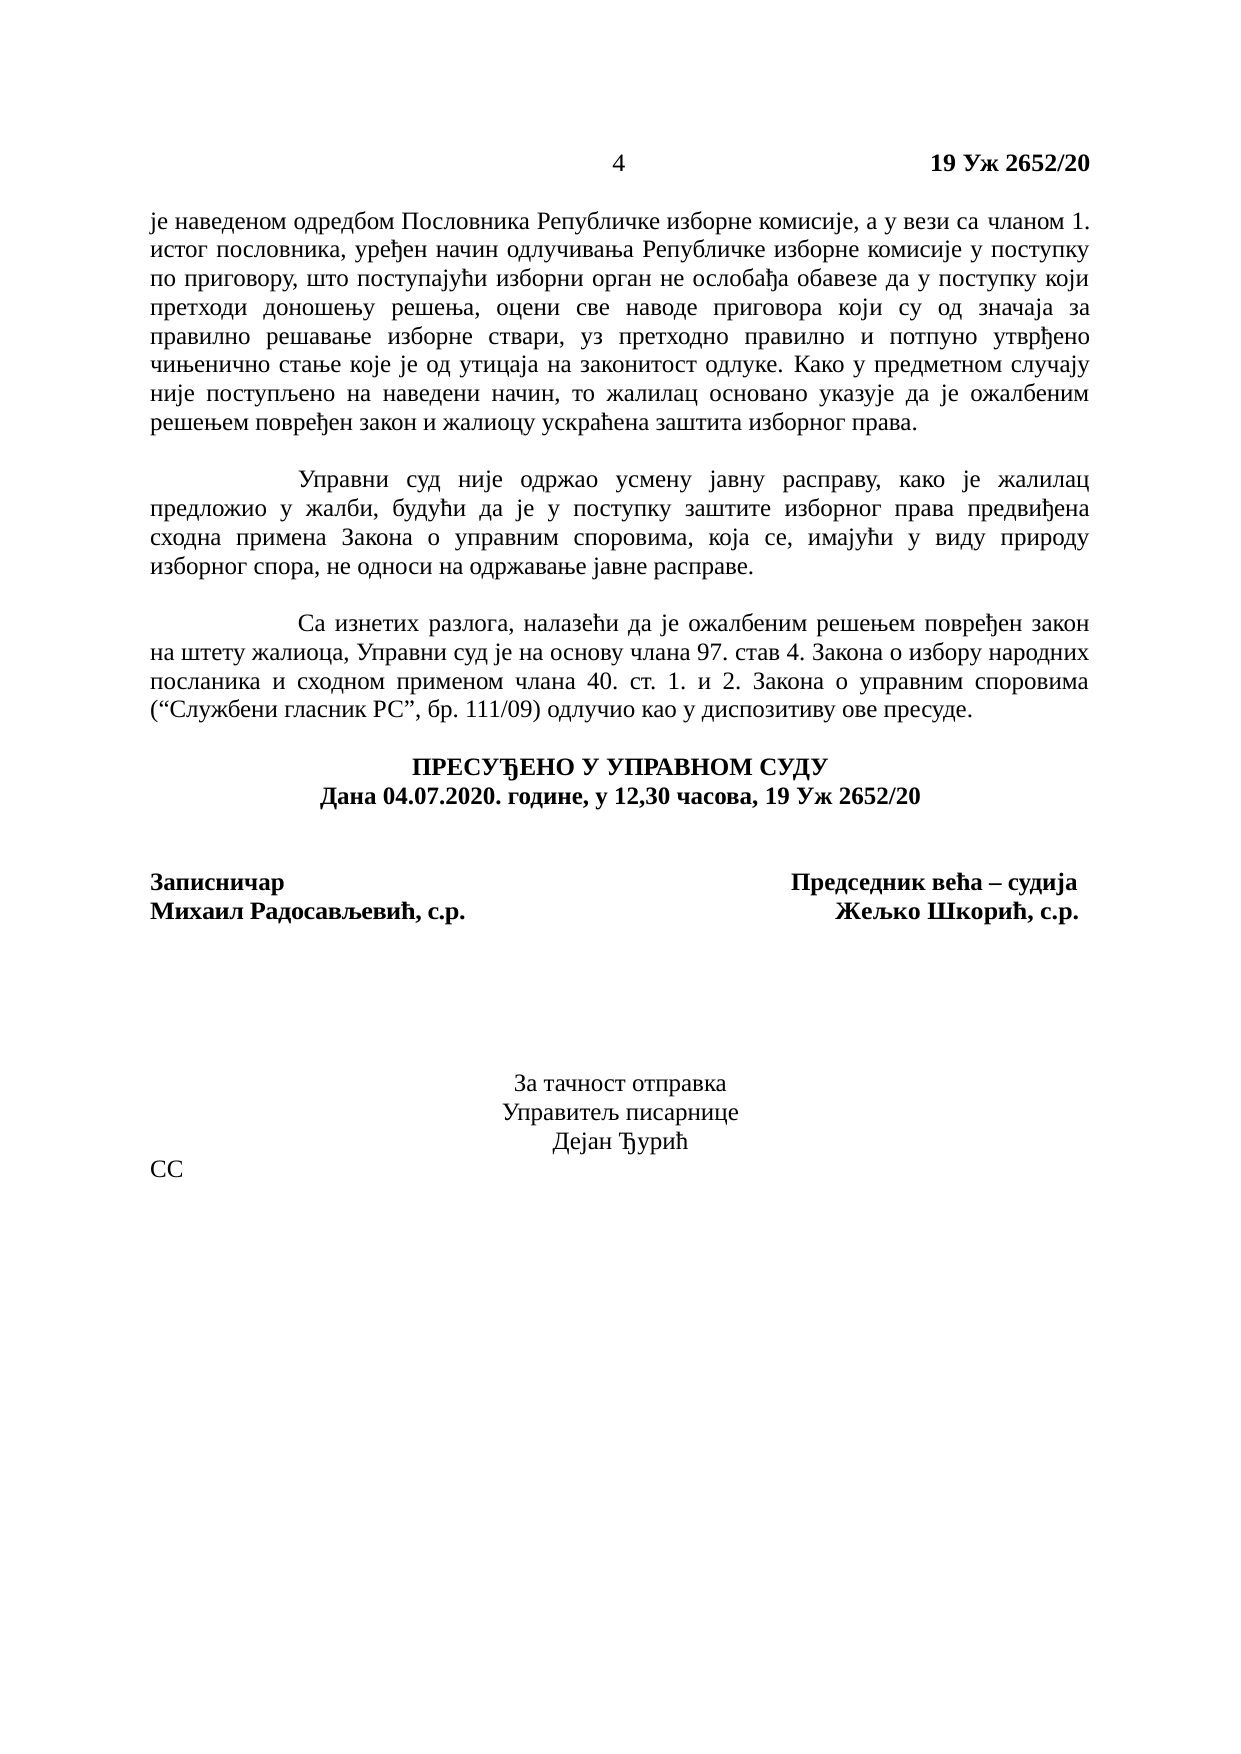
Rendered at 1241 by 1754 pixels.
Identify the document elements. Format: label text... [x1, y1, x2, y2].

text је наведеном одредбом Пословника Републичке изборне комисије, а у вези са чланом 1. истог пословника, уређен начин одлучивања Републичке изборне комисије у поступку по приговору, што поступајући изборни орган не ослобађа обавезе да у поступку који претходи доношењу решења, оцени све наводе приговора који су од значаја за правилно решавање изборне ствари, уз претходно правилно и потпуно утврђено чињенично стање које је од утицаја на законитост одлуке. Како у предметном случају није поступљено на наведени начин, то жалилац основано указује да је ожалбеним решењем повређен закон и жалиоцу ускраћена заштита изборног права. [150, 206, 1090, 436]
text Дана 04.07.2020. године, у 12,30 часова, 19 Уж 2652/20 [150, 781, 1090, 809]
text Записничар Председник већа – судија [150, 867, 1090, 896]
text ПРЕСУЂЕНО У УПРАВНОМ СУДУ [150, 752, 1090, 781]
text Са изнетих разлога, налазећи да је ожалбеним решењем повређен закон на штету жалиоца, Управни суд је на основу члана 97. став 4. Закона о избору народних посланика и сходном применом члана 40. ст. 1. и 2. Закона о управним споровима (“Службени гласник РС”, бр. 111/09) одлучио као у диспозитиву ове пресуде. [150, 608, 1090, 723]
text СС [150, 1154, 1090, 1183]
text За тачност отправка [150, 1068, 1090, 1097]
text Михаил Радосављевић, с.р. Жељко Шкорић, с.р. [150, 896, 1090, 924]
text Управитељ писарнице [150, 1097, 1090, 1126]
text Управни суд није одржао усмену јавну расправу, како је жалилац предложио у жалби, будући да је у поступку заштите изборног права предвиђена сходна примена Закона о управним споровима, која се, имајући у виду природу изборног спора, не односи на одржавање јавне расправе. [150, 464, 1090, 579]
text Дејан Ђурић [150, 1126, 1090, 1154]
